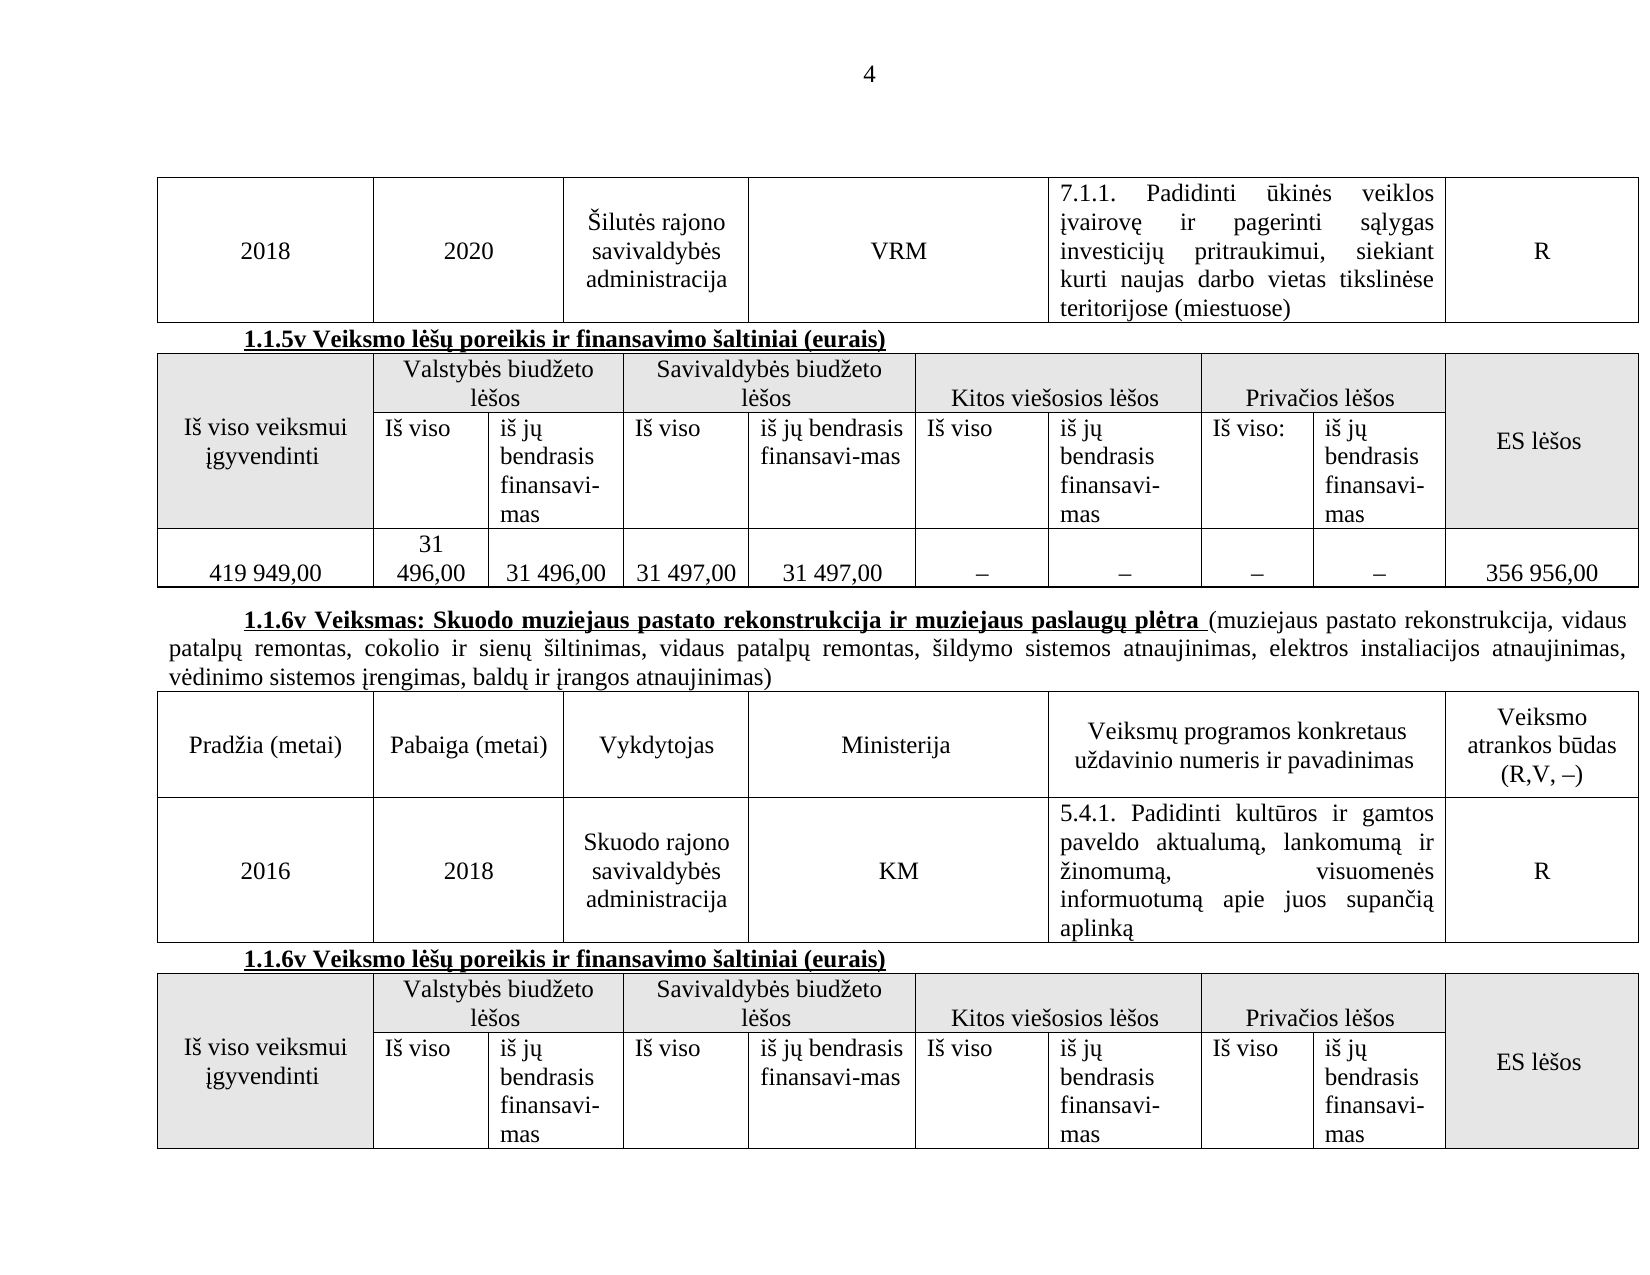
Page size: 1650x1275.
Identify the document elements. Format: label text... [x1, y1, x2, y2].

table_cell Privačios lėšos [1202, 354, 1445, 412]
table_cell VRM [749, 178, 1048, 322]
table_cell R [1446, 178, 1638, 322]
table_cell 2016 [158, 798, 373, 942]
table_cell – [1049, 529, 1201, 586]
table_cell Veiksmų programos konkretaus uždavinio numeris ir pavadinimas [1049, 692, 1445, 797]
table_cell 31 497,00 [624, 529, 748, 586]
table_cell [1445, 323, 1638, 353]
table_cell – [916, 529, 1048, 586]
table_cell 1.1.5v Veiksmo lėšų poreikis ir finansavimo šaltiniai (eurais) [158, 323, 1049, 353]
table_cell Valstybės biudžeto lėšos [374, 974, 623, 1032]
table_cell Iš viso [1202, 1033, 1313, 1148]
table_cell 2018 [158, 178, 373, 322]
table_cell iš jų bendrasis finansavi-mas [1314, 413, 1445, 528]
table_cell [1201, 323, 1327, 353]
table_cell iš jų bendrasis finansavi-mas [1314, 1033, 1445, 1148]
table_cell Veiksmo atrankos būdas (R,V, –) [1446, 692, 1638, 797]
table_cell 5.4.1. Padidinti kultūros ir gamtos paveldo aktualumą, lankomumą ir žinomumą, visuomenės informuotumą apie juos supančią aplinką [1049, 798, 1445, 942]
table_cell Kitos viešosios lėšos [916, 974, 1201, 1032]
table_cell – [1314, 529, 1445, 586]
table_cell R [1446, 798, 1638, 942]
table_cell Iš viso [624, 413, 748, 528]
table_cell Valstybės biudžeto lėšos [374, 354, 623, 412]
table_cell Iš viso veiksmui įgyvendinti [158, 974, 373, 1148]
table_cell Pradžia (metai) [158, 692, 373, 797]
table_cell 1.1.6v Veiksmas: Skuodo muziejaus pastato rekonstrukcija ir muziejaus paslaugų plėtra (muziejaus pastato rekonstrukcija, vidaus patalpų remontas, cokolio ir sienų šiltinimas, vidaus patalpų remontas, šildymo sistemos atnaujinimas, elektros instaliacijos atnaujinimas, vėdinimo sistemos įrengimas, baldų ir įrangos atnaujinimas) [158, 588, 1638, 691]
table_cell Iš viso [374, 1033, 488, 1148]
table_cell 7.1.1. Padidinti ūkinės veiklos įvairovę ir pagerinti sąlygas investicijų pritraukimui, siekiant kurti naujas darbo vietas tikslinėse teritorijose (miestuose) [1049, 178, 1445, 322]
table_cell 2020 [374, 178, 563, 322]
table_cell 356 956,00 [1446, 529, 1638, 586]
table_cell iš jų bendrasis finansavi-mas [749, 1033, 915, 1148]
table_cell – [1202, 529, 1313, 586]
table_cell [1327, 323, 1404, 353]
table_cell Pabaiga (metai) [374, 692, 563, 797]
table_cell Šilutės rajono savivaldybės administracija [564, 178, 748, 322]
table_cell Kitos viešosios lėšos [916, 354, 1201, 412]
table_cell 31 496,00 [374, 529, 488, 586]
table_cell Privačios lėšos [1202, 974, 1445, 1032]
table_cell 419 949,00 [158, 529, 373, 586]
table_cell Iš viso veiksmui įgyvendinti [158, 354, 373, 528]
table_cell Vykdytojas [564, 692, 748, 797]
table_cell Iš viso [374, 413, 488, 528]
table_cell iš jų bendrasis finansavi-mas [489, 1033, 623, 1148]
table_cell Skuodo rajono savivaldybės administracija [564, 798, 748, 942]
table_cell iš jų bendrasis finansavi-mas [1049, 413, 1201, 528]
table_cell Savivaldybės biudžeto lėšos [624, 354, 915, 412]
table_cell [1144, 323, 1201, 353]
table_cell Ministerija [749, 692, 1048, 797]
table_cell ES lėšos [1446, 974, 1638, 1148]
table_cell Iš viso: [1202, 413, 1313, 528]
table_cell 1.1.6v Veiksmo lėšų poreikis ir finansavimo šaltiniai (eurais) [158, 943, 1638, 973]
table_cell Savivaldybės biudžeto lėšos [624, 974, 915, 1032]
table_cell iš jų bendrasis finansavi-mas [749, 413, 915, 528]
table_cell Iš viso [916, 1033, 1048, 1148]
table_cell iš jų bendrasis finansavi-mas [1049, 1033, 1201, 1148]
table_cell [1404, 323, 1445, 353]
table_cell iš jų bendrasis finansavi-mas [489, 413, 623, 528]
table_cell Iš viso [624, 1033, 748, 1148]
table_cell [1049, 323, 1144, 353]
table_cell 31 496,00 [489, 529, 623, 586]
table_cell KM [749, 798, 1048, 942]
table_cell 2018 [374, 798, 563, 942]
table_cell ES lėšos [1446, 354, 1638, 528]
table_cell Iš viso [916, 413, 1048, 528]
table_cell 31 497,00 [749, 529, 915, 586]
